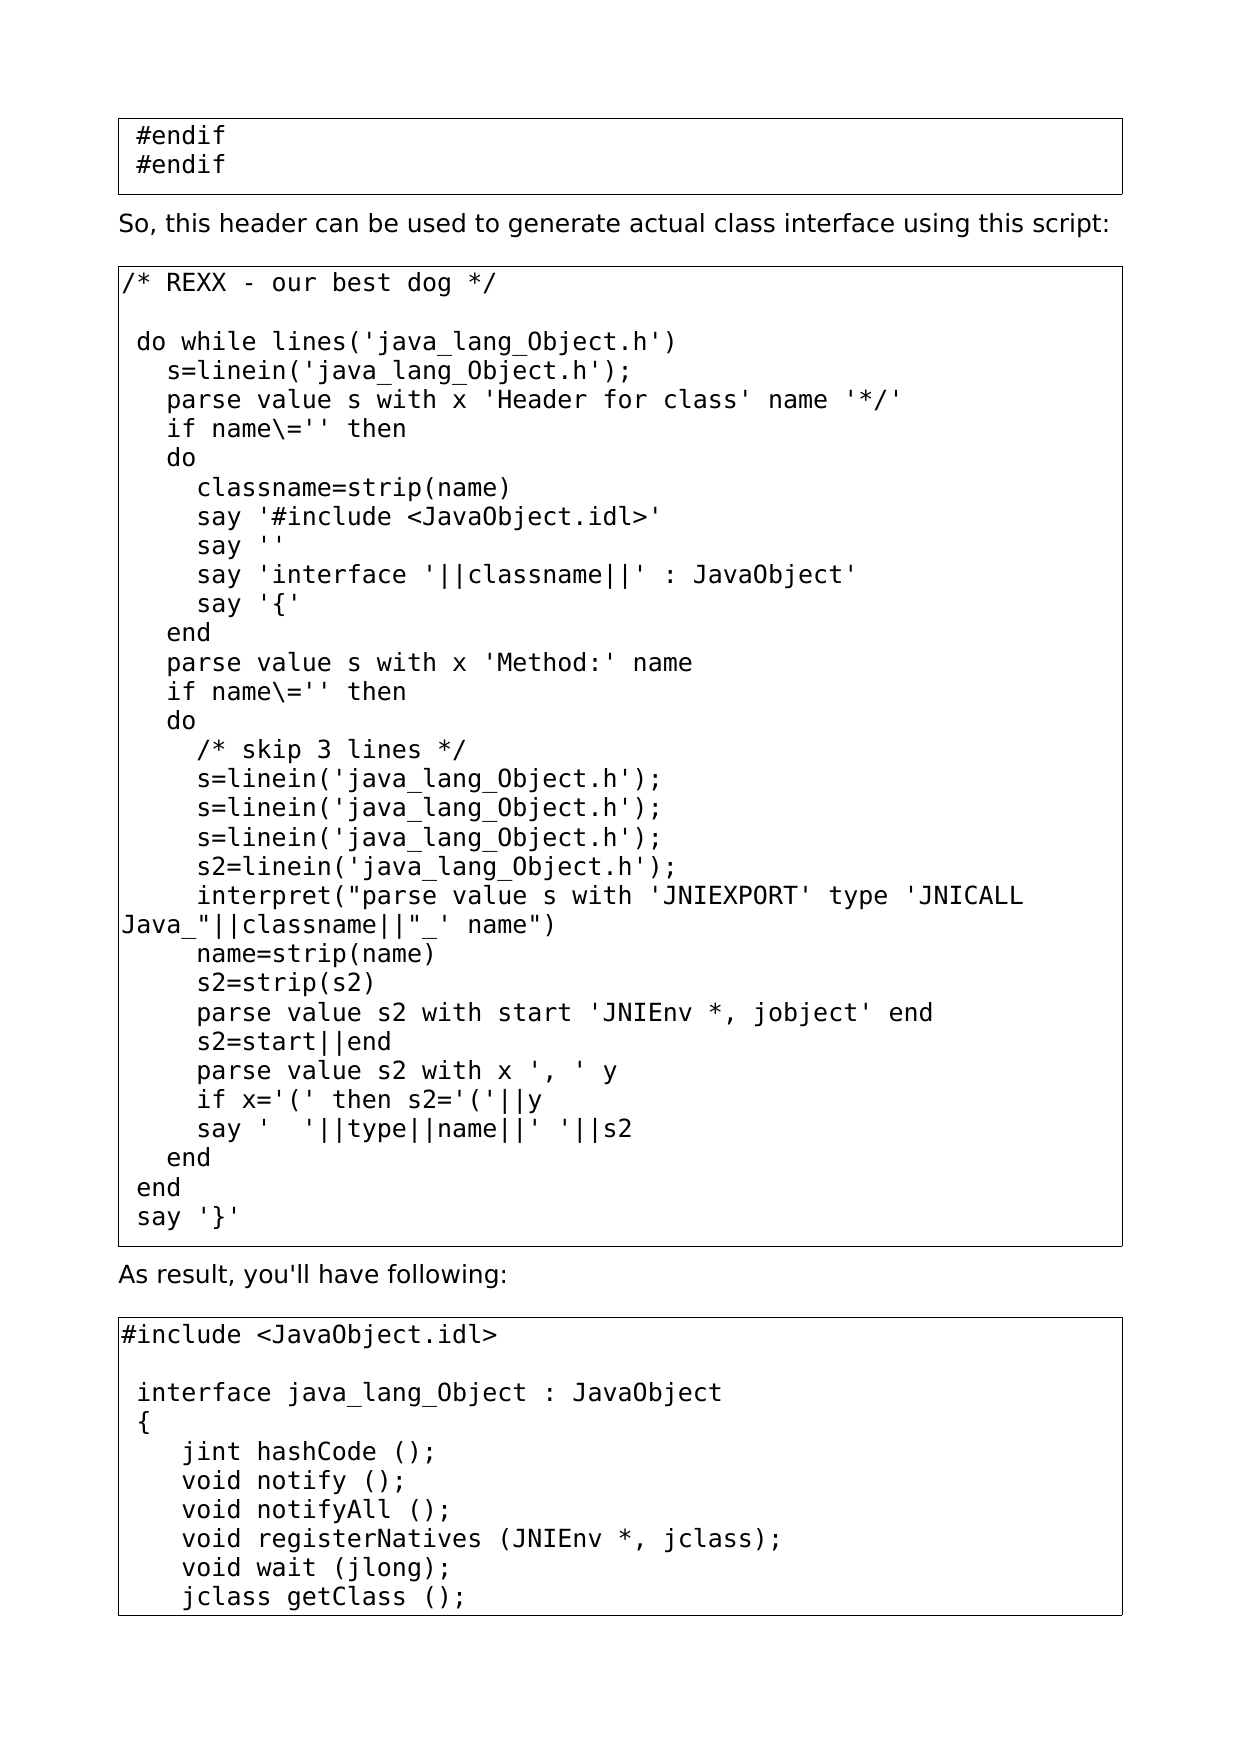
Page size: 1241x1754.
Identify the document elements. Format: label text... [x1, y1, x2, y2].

table_header /* REXX - our best dog */ do while lines('java_lang_Object.h') s=linein('java_lang_Object.h'); parse value s with x 'Header for class' name '*/' if name\='' then do classname=strip(name) say '#include <JavaObject.idl>' say '' say 'interface '||classname||' : JavaObject' say '{' end parse value s with x 'Method:' name if name\='' then do /* skip 3 lines */ s=linein('java_lang_Object.h'); s=linein('java_lang_Object.h'); s=linein('java_lang_Object.h'); s2=linein('java_lang_Object.h'); interpret("parse value s with 'JNIEXPORT' type 'JNICALL Java_"||classname||"_' name") name=strip(name) s2=strip(s2) parse value s2 with start 'JNIEnv *, jobject' end s2=start||end parse value s2 with x ', ' y if x='(' then s2='('||y say ' '||type||name||' '||s2 end end say '}' [119, 267, 1122, 1246]
text As result, you'll have following: [118, 1261, 1122, 1290]
table_header #endif #endif [119, 119, 1122, 194]
table_header #include <JavaObject.idl> interface java_lang_Object : JavaObject { jint hashCode (); void notify (); void notifyAll (); void registerNatives (JNIEnv *, jclass); void wait (jlong); jclass getClass (); [119, 1318, 1122, 1615]
text So, this header can be used to generate actual class interface using this script: [118, 209, 1122, 238]
